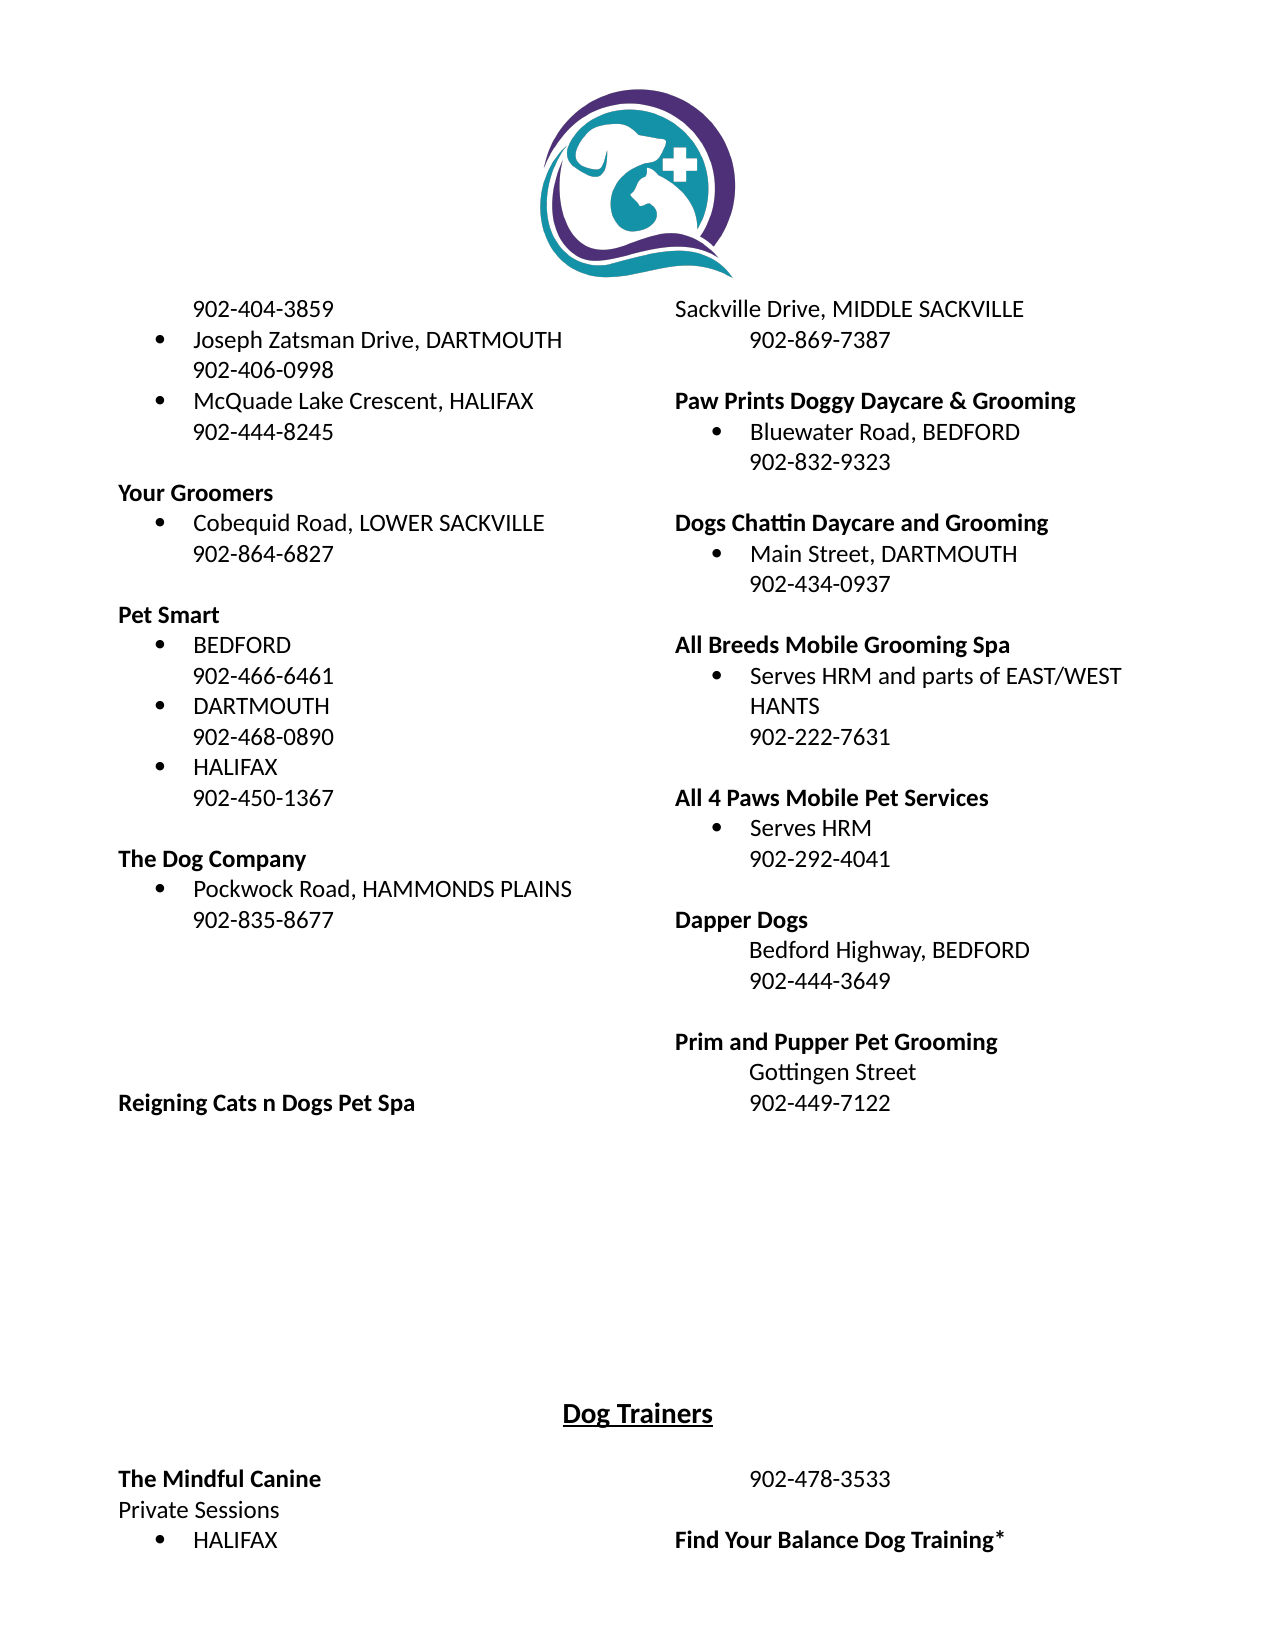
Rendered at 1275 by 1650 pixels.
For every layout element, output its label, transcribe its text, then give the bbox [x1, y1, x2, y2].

text The Mindful Canine [118, 1463, 600, 1494]
text 902-222-7631 [675, 721, 1157, 751]
text The Dog Company [118, 843, 600, 873]
text 902-404-3859 [118, 293, 600, 324]
text 902-832-9323 [675, 446, 1157, 477]
list BEDFORD [156, 629, 600, 660]
list Bluewater Road, BEDFORD [712, 416, 1157, 446]
list HALIFAX [156, 751, 600, 782]
text Sackville Drive, MIDDLE SACKVILLE [675, 293, 1157, 324]
text Gottingen Street [675, 1057, 1157, 1087]
text Your Groomers [118, 477, 600, 507]
text Paw Prints Doggy Daycare & Grooming [675, 385, 1157, 416]
text 902-449-7122 [675, 1087, 1157, 1118]
list Pockwock Road, HAMMONDS PLAINS [156, 873, 600, 904]
text 902-869-7387 [675, 324, 1157, 354]
text Dogs Chattin Daycare and Grooming [675, 507, 1157, 538]
list Serves HRM and parts of EAST/WEST HANTS [712, 660, 1157, 721]
text 902-444-8245 [118, 416, 600, 446]
list DARTMOUTH [156, 690, 600, 721]
list Cobequid Road, LOWER SACKVILLE [156, 507, 600, 538]
text 902-406-0998 [118, 354, 600, 385]
text All 4 Paws Mobile Pet Services [675, 782, 1157, 812]
text Reigning Cats n Dogs Pet Spa [118, 1087, 600, 1118]
text Find Your Balance Dog Training* [675, 1524, 1157, 1555]
list Main Street, DARTMOUTH [712, 538, 1157, 568]
text Dog Trainers [118, 1395, 1157, 1430]
text 902-468-0890 [118, 721, 600, 751]
text Pet Smart [118, 599, 600, 629]
list Joseph Zatsman Drive, DARTMOUTH [156, 324, 600, 354]
list HALIFAX [156, 1524, 600, 1555]
text 902-292-4041 [675, 843, 1157, 873]
text Prim and Pupper Pet Grooming [675, 1026, 1157, 1057]
text 902-450-1367 [118, 782, 600, 812]
text Private Sessions [118, 1494, 600, 1524]
text 902-835-8677 [118, 904, 600, 934]
text Dapper Dogs [675, 904, 1157, 934]
text Bedford Highway, BEDFORD [675, 934, 1157, 965]
text 902-444-3649 [675, 965, 1157, 996]
list Serves HRM [712, 812, 1157, 843]
list McQuade Lake Crescent, HALIFAX [156, 385, 600, 416]
text 902-478-3533 [675, 1463, 1157, 1494]
text 902-434-0937 [675, 568, 1157, 599]
text 902-864-6827 [118, 538, 600, 568]
text All Breeds Mobile Grooming Spa [675, 629, 1157, 660]
text 902-466-6461 [118, 660, 600, 690]
